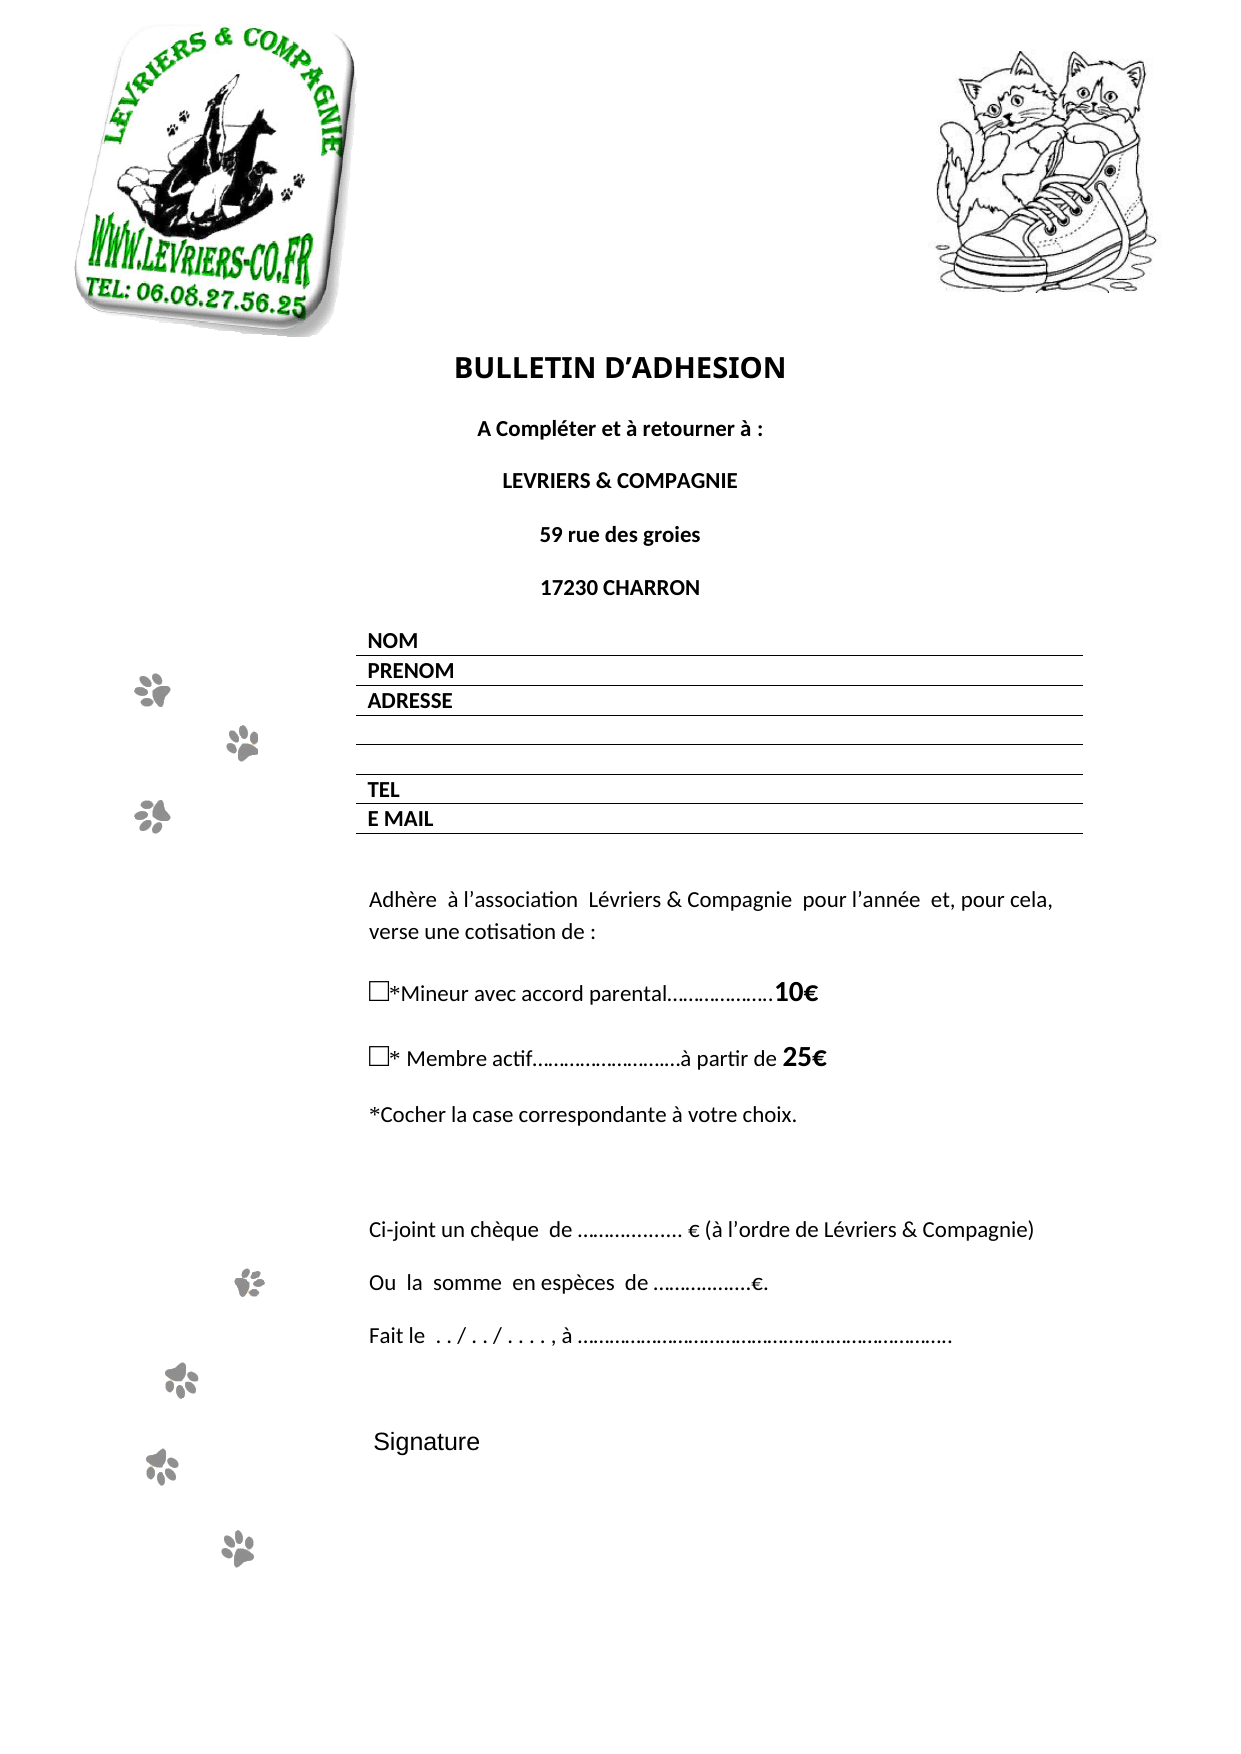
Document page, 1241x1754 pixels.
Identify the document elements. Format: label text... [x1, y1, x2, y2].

text BULLETIN D’ADHESION [148, 148, 1092, 387]
text 17230 CHARRON [148, 573, 1092, 601]
text *Cocher la case correspondante à votre choix. [369, 1100, 1092, 1128]
text LEVRIERS & COMPAGNIE [148, 467, 1092, 495]
text Signature Signature [273, 1427, 1092, 1456]
text A Compléter et à retourner à : [148, 414, 1092, 442]
text Ou la somme en espèces de ………..…....€. [369, 1268, 1092, 1296]
table_cell PRENOM [356, 656, 1083, 685]
table_cell E MAIL [356, 804, 1083, 833]
table_cell TEL [356, 775, 1083, 803]
text Fait le . . / . . / . . . . , à …………………………………………………………….. [369, 1321, 1092, 1349]
picture [72, 24, 359, 342]
picture [910, 50, 1163, 293]
text Ci-joint un chèque de ……….......... € (à l’ordre de Lévriers & Compagnie) [369, 1215, 1092, 1243]
table_header NOM NOM [356, 626, 1083, 655]
table_cell [356, 745, 1083, 774]
text Adhère à l’association Lévriers & Compagnie pour l’année et, pour cela, verse une cotisation de : [369, 885, 1092, 945]
table_cell [356, 716, 1083, 744]
text □* Membre actif…………………….…à partir de 25€ [369, 1035, 1092, 1073]
picture [126, 650, 272, 1591]
table_cell ADRESSE [356, 686, 1083, 714]
text 59 rue des groies [148, 520, 1092, 548]
text □*Mineur avec accord parental………………..10€ [369, 970, 1092, 1008]
